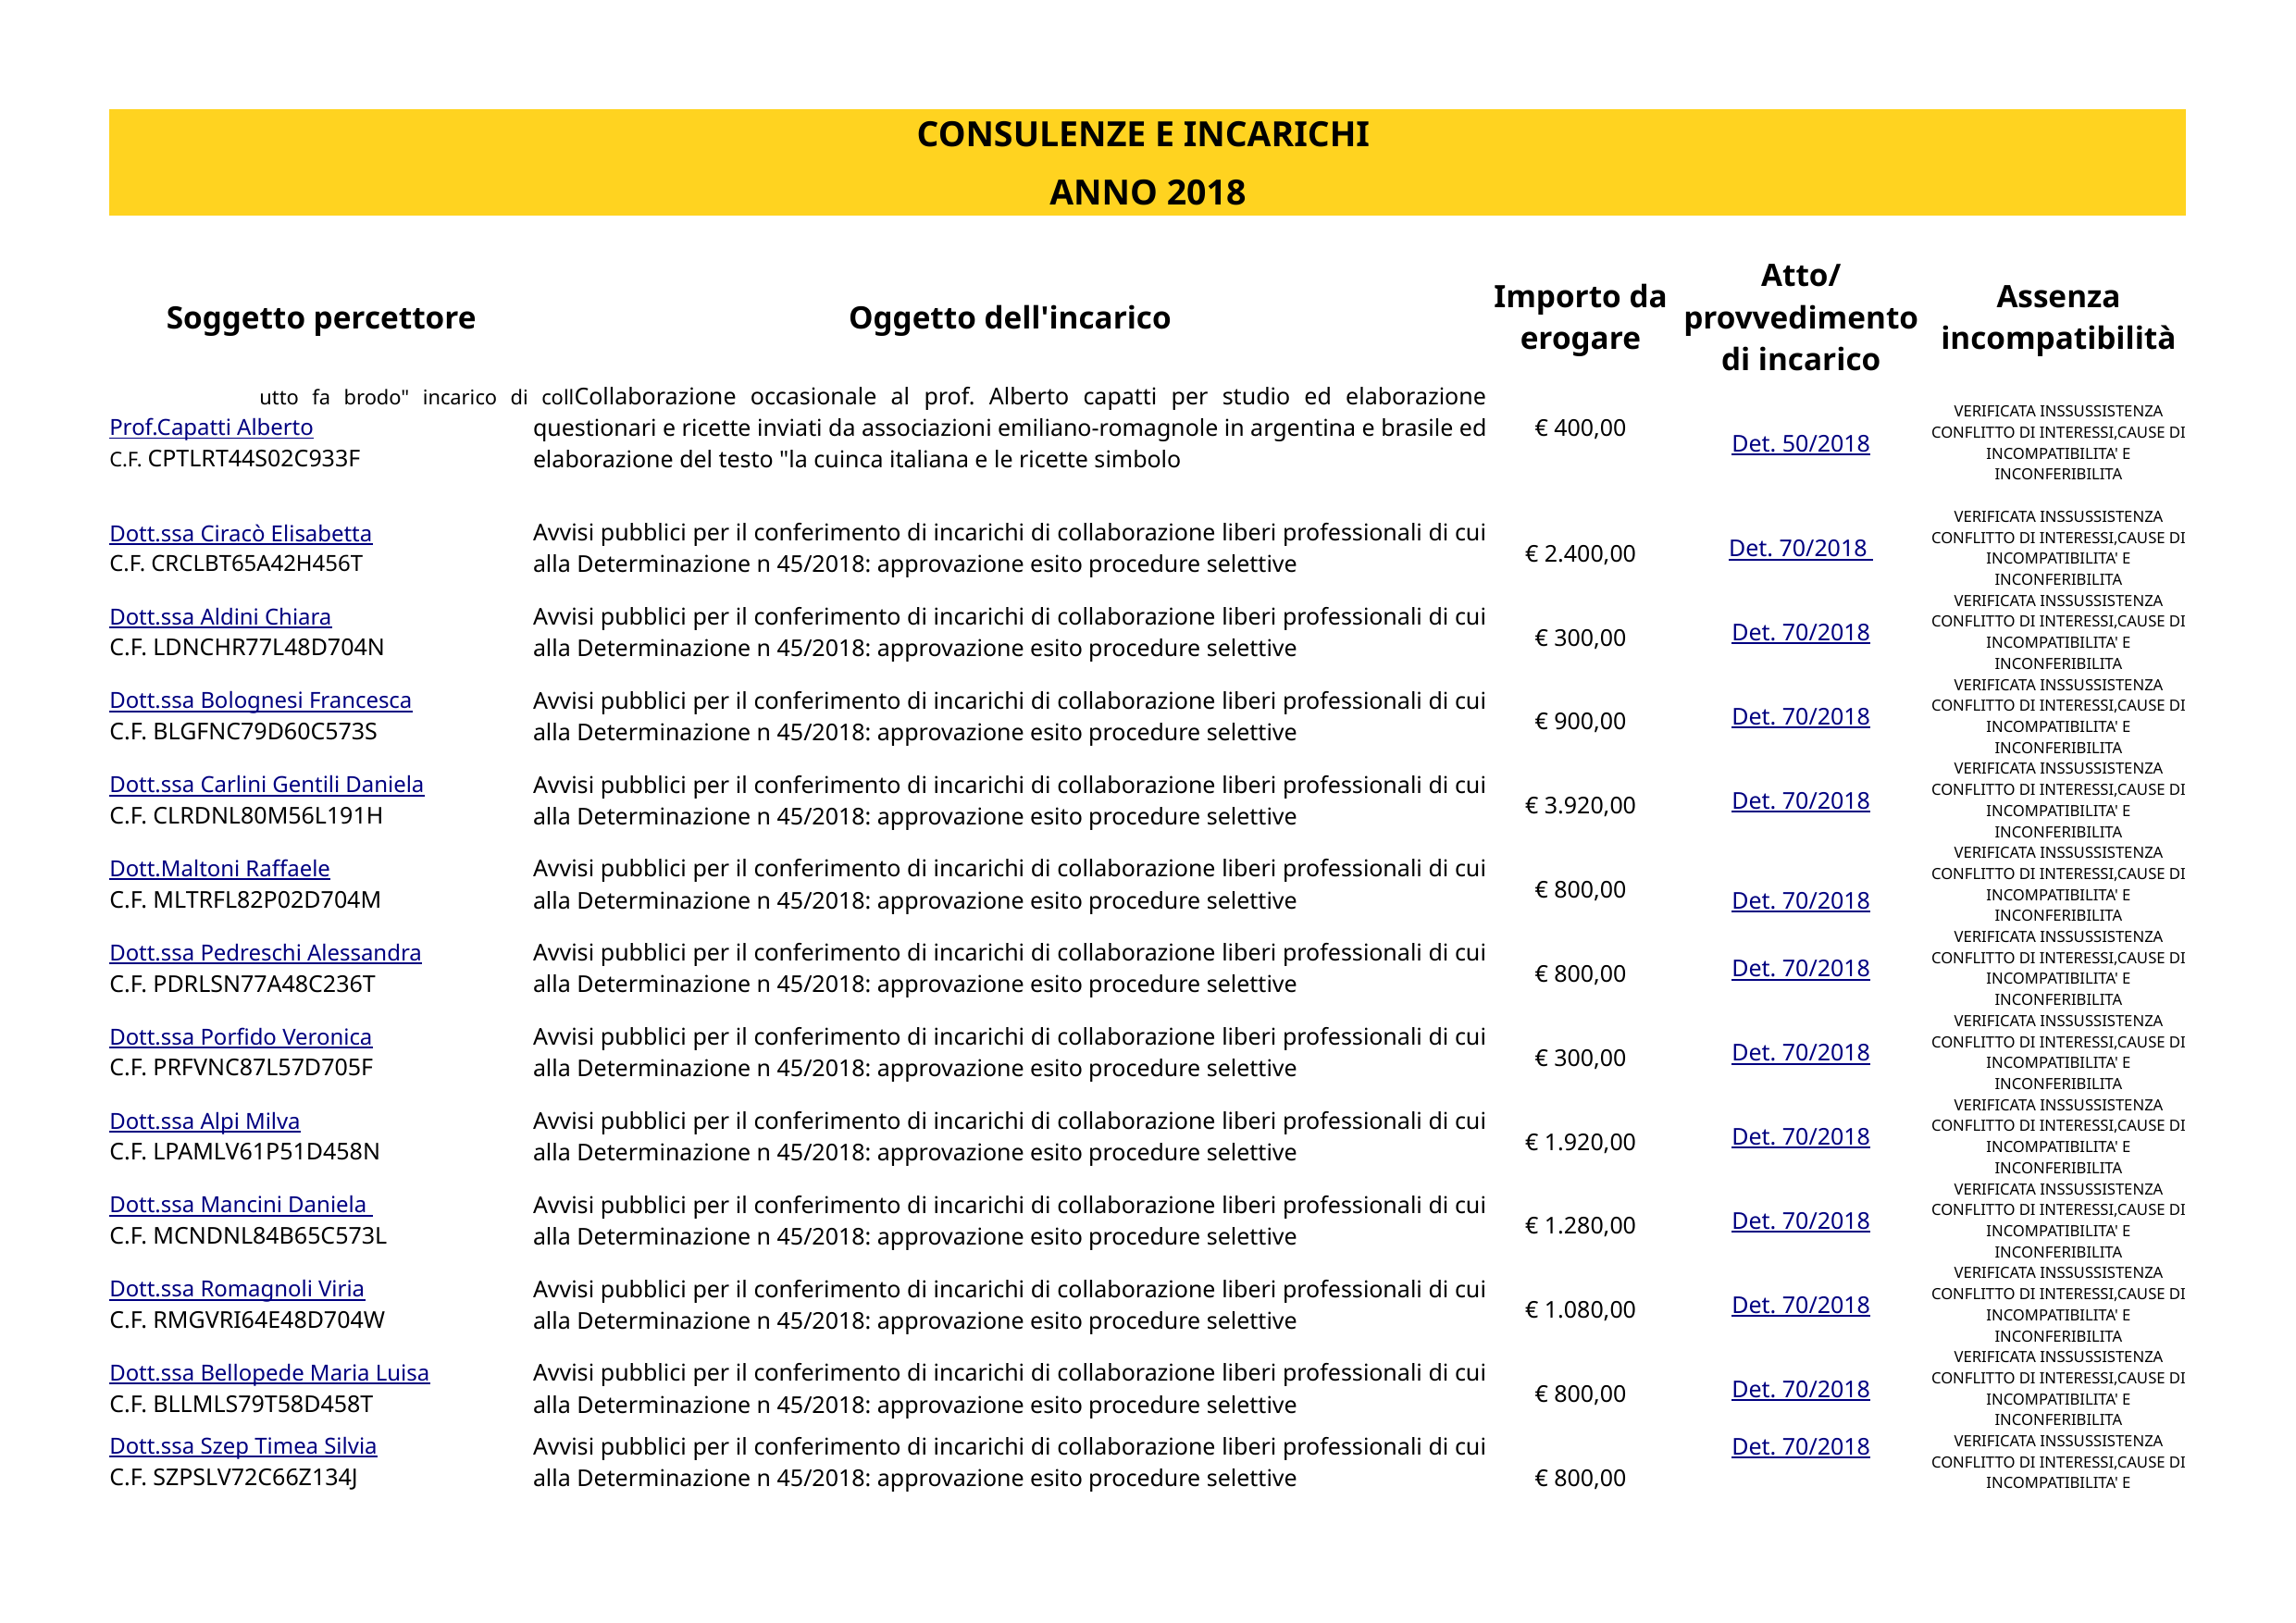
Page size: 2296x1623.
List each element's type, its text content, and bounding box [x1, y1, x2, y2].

table_cell Dott.ssa Pedreschi Alessandra C.F. PDRLSN77A48C236T [109, 926, 533, 1010]
table_cell Dott.ssa Porfido Veronica C.F. PRFVNC87L57D705F [109, 1010, 533, 1094]
table_cell Avvisi pubblici per il conferimento di incarichi di collaborazione liberi professionali di cui alla Determinazione n 45/2018: approvazione esito procedure selettive [533, 758, 1487, 842]
table_cell Det. 50/2018 [1674, 379, 1928, 505]
table_cell Dott.ssa Romagnoli Viria C.F. RMGVRI64E48D704W [109, 1262, 533, 1346]
table_cell Dott.ssa Carlini Gentili Daniela C.F. CLRDNL80M56L191H [109, 758, 533, 842]
table_cell Det. 70/2018 [1674, 1262, 1928, 1346]
table_cell VERIFICATA INSSUSSISTENZA CONFLITTO DI INTERESSI,CAUSE DI INCOMPATIBILITA' E INCONFERIBILITA [1929, 1010, 2189, 1094]
table_cell € 300,00 [1487, 589, 1673, 674]
table_header Assenza incompatibilità [1929, 254, 2189, 379]
table_cell Prof.Capatti Alberto C.F. CPTLRT44S02C933F [109, 379, 533, 505]
table_cell Det. 70/2018 [1674, 1094, 1928, 1178]
table_cell Dott.ssa Aldini Chiara C.F. LDNCHR77L48D704N [109, 589, 533, 674]
table_cell € 1.280,00 [1487, 1178, 1673, 1262]
table_cell VERIFICATA INSSUSSISTENZA CONFLITTO DI INTERESSI,CAUSE DI INCOMPATIBILITA' E INCONFERIBILITA [1929, 926, 2189, 1010]
table_header Soggetto percettore [109, 254, 533, 379]
table_cell Avvisi pubblici per il conferimento di incarichi di collaborazione liberi professionali di cui alla Determinazione n 45/2018: approvazione esito procedure selettive [533, 1346, 1487, 1431]
table_cell Avvisi pubblici per il conferimento di incarichi di collaborazione liberi professionali di cui alla Determinazione n 45/2018: approvazione esito procedure selettive [533, 1178, 1487, 1262]
table_cell VERIFICATA INSSUSSISTENZA CONFLITTO DI INTERESSI,CAUSE DI INCOMPATIBILITA' E [1929, 1431, 2189, 1493]
table_cell Det. 70/2018 [1674, 758, 1928, 842]
table_cell Avvisi pubblici per il conferimento di incarichi di collaborazione liberi professionali di cui alla Determinazione n 45/2018: approvazione esito procedure selettive [533, 1262, 1487, 1346]
table_cell Avvisi pubblici per il conferimento di incarichi di collaborazione liberi professionali di cui alla Determinazione n 45/2018: approvazione esito procedure selettive [533, 926, 1487, 1010]
table_header Oggetto dell'incarico [533, 254, 1487, 379]
table_cell Dott.ssa Alpi Milva C.F. LPAMLV61P51D458N [109, 1094, 533, 1178]
table_cell Dott.ssa Bolognesi Francesca C.F. BLGFNC79D60C573S [109, 674, 533, 758]
table_cell Det. 70/2018 [1674, 1178, 1928, 1262]
table_cell VERIFICATA INSSUSSISTENZA CONFLITTO DI INTERESSI,CAUSE DI INCOMPATIBILITA' E INCONFERIBILITA [1929, 589, 2189, 674]
table_cell Avvisi pubblici per il conferimento di incarichi di collaborazione liberi professionali di cui alla Determinazione n 45/2018: approvazione esito procedure selettive [533, 674, 1487, 758]
table_cell VERIFICATA INSSUSSISTENZA CONFLITTO DI INTERESSI,CAUSE DI INCOMPATIBILITA' E INCONFERIBILITA [1929, 1346, 2189, 1431]
table_cell Avvisi pubblici per il conferimento di incarichi di collaborazione liberi professionali di cui alla Determinazione n 45/2018: approvazione esito procedure selettive [533, 1431, 1487, 1493]
table_cell € 300,00 [1487, 1010, 1673, 1094]
table_cell Det. 70/2018 [1674, 1346, 1928, 1431]
table_cell Det. 70/2018 [1674, 1431, 1928, 1493]
table_cell € 1.080,00 [1487, 1262, 1673, 1346]
table_cell € 800,00 [1487, 1346, 1673, 1431]
table_cell € 900,00 [1487, 674, 1673, 758]
table_cell Avvisi pubblici per il conferimento di incarichi di collaborazione liberi professionali di cui alla Determinazione n 45/2018: approvazione esito procedure selettive [533, 505, 1487, 589]
table_cell Det. 70/2018 [1674, 589, 1928, 674]
table_cell Det. 70/2018 [1674, 1010, 1928, 1094]
table_cell VERIFICATA INSSUSSISTENZA CONFLITTO DI INTERESSI,CAUSE DI INCOMPATIBILITA' E INCONFERIBILITA [1929, 842, 2189, 926]
table_cell Det. 70/2018 [1674, 842, 1928, 926]
table_cell Dott.ssa Bellopede Maria Luisa C.F. BLLMLS79T58D458T [109, 1346, 533, 1431]
table_cell € 800,00 [1487, 926, 1673, 1010]
table_cell Avvisi pubblici per il conferimento di incarichi di collaborazione liberi professionali di cui alla Determinazione n 45/2018: approvazione esito procedure selettive [533, 589, 1487, 674]
table_cell VERIFICATA INSSUSSISTENZA CONFLITTO DI INTERESSI,CAUSE DI INCOMPATIBILITA' E INCONFERIBILITA [1929, 1178, 2189, 1262]
table_header Atto/provvedimento di incarico [1674, 254, 1928, 379]
table_cell Avvisi pubblici per il conferimento di incarichi di collaborazione liberi professionali di cui alla Determinazione n 45/2018: approvazione esito procedure selettive [533, 1010, 1487, 1094]
table_header Importo da erogare [1487, 254, 1673, 379]
table_cell VERIFICATA INSSUSSISTENZA CONFLITTO DI INTERESSI,CAUSE DI INCOMPATIBILITA' E INCONFERIBILITA [1929, 505, 2189, 589]
table_cell Dott.ssa Szep Timea Silvia C.F. SZPSLV72C66Z134J [109, 1431, 533, 1493]
table_cell Det. 70/2018 [1674, 505, 1928, 589]
table_cell VERIFICATA INSSUSSISTENZA CONFLITTO DI INTERESSI,CAUSE DI INCOMPATIBILITA' E INCONFERIBILITA [1929, 1262, 2189, 1346]
table_cell € 1.920,00 [1487, 1094, 1673, 1178]
table_cell Avvisi pubblici per il conferimento di incarichi di collaborazione liberi professionali di cui alla Determinazione n 45/2018: approvazione esito procedure selettive [533, 842, 1487, 926]
table_cell VERIFICATA INSSUSSISTENZA CONFLITTO DI INTERESSI,CAUSE DI INCOMPATIBILITA' E INCONFERIBILITA [1929, 1094, 2189, 1178]
text ANNO 2018 [109, 168, 2186, 216]
table_cell € 800,00 [1487, 842, 1673, 926]
table_cell Dott.ssa Ciracò Elisabetta C.F. CRCLBT65A42H456T [109, 505, 533, 589]
table_cell Det. 70/2018 [1674, 674, 1928, 758]
table_cell € 400,00 [1487, 379, 1673, 505]
table_cell VERIFICATA INSSUSSISTENZA CONFLITTO DI INTERESSI,CAUSE DI INCOMPATIBILITA' E INCONFERIBILITA [1929, 674, 2189, 758]
table_cell VERIFICATA INSSUSSISTENZA CONFLITTO DI INTERESSI,CAUSE DI INCOMPATIBILITA' E INCONFERIBILITA [1929, 758, 2189, 842]
table_cell € 3.920,00 [1487, 758, 1673, 842]
table_cell utto fa brodo" incarico di collCollaborazione occasionale al prof. Alberto capatti per studio ed elaborazione questionari e ricette inviati da associazioni emiliano-romagnole in argentina e brasile ed elaborazione del testo "la cuinca italiana e le ricette simbolo [533, 379, 1487, 505]
table_cell Dott.ssa Mancini Daniela C.F. MCNDNL84B65C573L [109, 1178, 533, 1262]
table_cell € 800,00 [1487, 1431, 1673, 1493]
table_cell Avvisi pubblici per il conferimento di incarichi di collaborazione liberi professionali di cui alla Determinazione n 45/2018: approvazione esito procedure selettive [533, 1094, 1487, 1178]
table_cell Det. 70/2018 [1674, 926, 1928, 1010]
text CONSULENZE E INCARICHI [109, 109, 2186, 156]
table_cell € 2.400,00 [1487, 505, 1673, 589]
table_cell Dott.Maltoni Raffaele C.F. MLTRFL82P02D704M [109, 842, 533, 926]
table_cell VERIFICATA INSSUSSISTENZA CONFLITTO DI INTERESSI,CAUSE DI INCOMPATIBILITA' E INCONFERIBILITA [1929, 379, 2189, 505]
